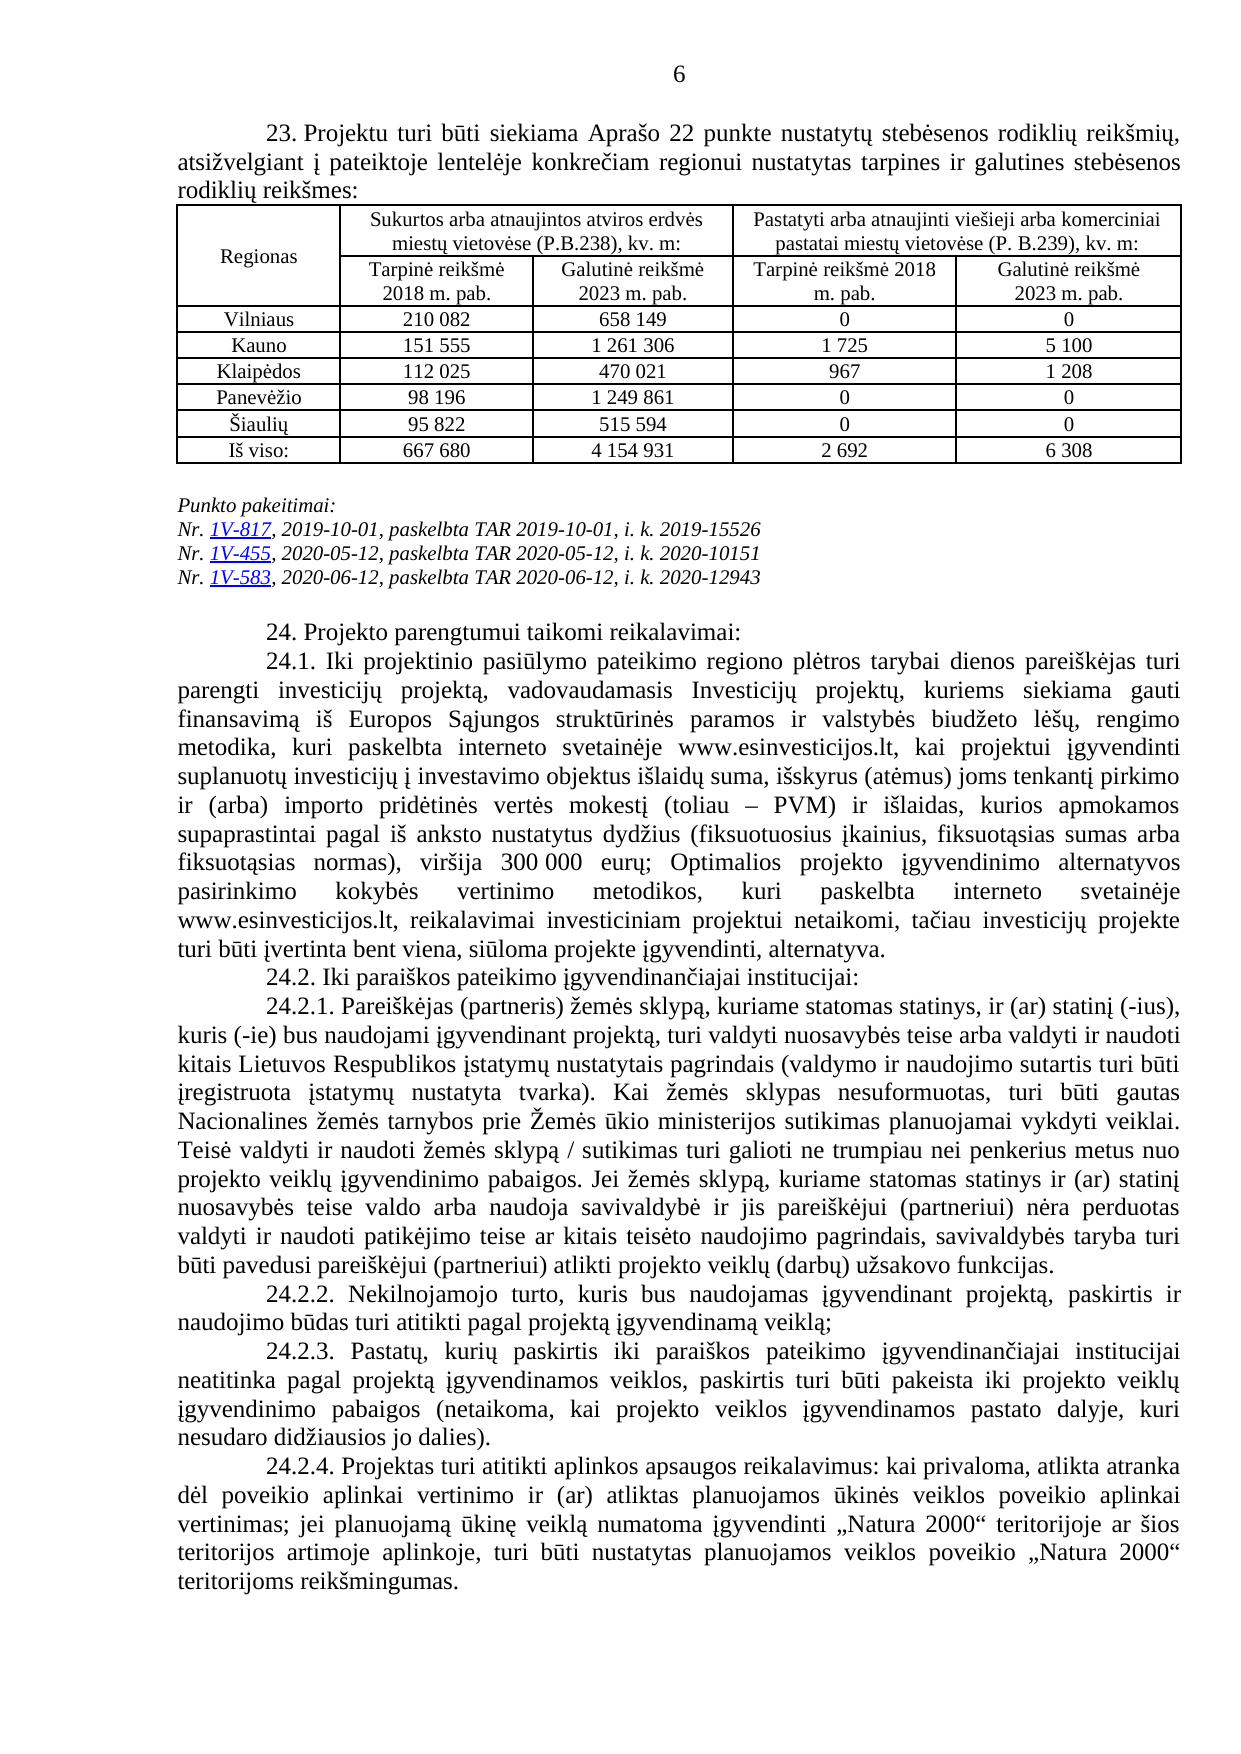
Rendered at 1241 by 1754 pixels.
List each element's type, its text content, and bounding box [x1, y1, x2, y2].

text 24.2.2. Nekilnojamojo turto, kuris bus naudojamas įgyvendinant projektą, paskirtis ir naudojimo būdas turi atitikti pagal projektą įgyvendinamą veiklą; [177, 1279, 1181, 1336]
text 24.2.3. Pastatų, kurių paskirtis iki paraiškos pateikimo įgyvendinančiajai institucijai neatitinka pagal projektą įgyvendinamos veiklos, paskirtis turi būti pakeista iki projekto veiklų įgyvendinimo pabaigos (netaikoma, kai projekto veiklos įgyvendinamos pastato dalyje, kuri nesudaro didžiausios jo dalies). [177, 1336, 1181, 1451]
text 24.2. Iki paraiškos pateikimo įgyvendinančiajai institucijai: [177, 962, 1181, 991]
table_cell 5 100 [957, 333, 1180, 357]
text Nr. 1V-817, 2019-10-01, paskelbta TAR 2019-10-01, i. k. 2019-15526 [177, 517, 1181, 541]
text 23. Projektu turi būti siekiama Aprašo 22 punkte nustatytų stebėsenos rodiklių reikšmių, atsižvelgiant į pateiktoje lentelėje konkrečiam regionui nustatytas tarpines ir galutines stebėsenos rodiklių reikšmes: [177, 118, 1181, 204]
table_cell Tarpinė reikšmė 2018 m. pab. [341, 257, 532, 305]
table_cell 470 021 [534, 359, 732, 383]
table_cell 6 308 [957, 438, 1180, 462]
text 24.2.4. Projektas turi atitikti aplinkos apsaugos reikalavimus: kai privaloma, atlikta atranka dėl poveikio aplinkai vertinimo ir (ar) atliktas planuojamos ūkinės veiklos poveikio aplinkai vertinimas; jei planuojamą ūkinę veiklą numatoma įgyvendinti „Natura 2000“ teritorijoje ar šios teritorijos artimoje aplinkoje, turi būti nustatytas planuojamos veiklos poveikio „Natura 2000“ teritorijoms reikšmingumas. [177, 1451, 1181, 1595]
table_cell 1 208 [957, 359, 1180, 383]
table_cell Klaipėdos [178, 359, 339, 383]
table_cell Kauno [178, 333, 339, 357]
table_cell Iš viso: [178, 438, 339, 462]
table_cell 151 555 [341, 333, 532, 357]
text Punkto pakeitimai: [177, 492, 1181, 517]
table_cell 0 [957, 385, 1180, 409]
table_header Pastatyti arba atnaujinti viešieji arba komerciniai pastatai miestų vietovėse (P. B.239), kv. m: [734, 206, 1180, 254]
table_cell 515 594 [534, 411, 732, 436]
table_cell 95 822 [341, 411, 532, 436]
table_cell 0 [734, 411, 955, 436]
table_header Regionas [178, 206, 339, 305]
table_cell 1 725 [734, 333, 955, 357]
table_cell Vilniaus [178, 307, 339, 331]
table_cell 210 082 [341, 307, 532, 331]
table_cell Tarpinė reikšmė 2018 m. pab. [734, 257, 955, 305]
table_cell 667 680 [341, 438, 532, 462]
table_cell 4 154 931 [534, 438, 732, 462]
table_cell 2 692 [734, 438, 955, 462]
table_cell Šiaulių [178, 411, 339, 436]
table_cell 98 196 [341, 385, 532, 409]
text 24. Projekto parengtumui taikomi reikalavimai: [177, 617, 1181, 646]
table_cell Panevėžio [178, 385, 339, 409]
table_cell 967 [734, 359, 955, 383]
text 24.1. Iki projektinio pasiūlymo pateikimo regiono plėtros tarybai dienos pareiškėjas turi parengti investicijų projektą, vadovaudamasis Investicijų projektų, kuriems siekiama gauti finansavimą iš Europos Sąjungos struktūrinės paramos ir valstybės biudžeto lėšų, rengimo metodika, kuri paskelbta interneto svetainėje www.esinvesticijos.lt, kai projektui įgyvendinti suplanuotų investicijų į investavimo objektus išlaidų suma, išskyrus (atėmus) joms tenkantį pirkimo ir (arba) importo pridėtinės vertės mokestį (toliau – PVM) ir išlaidas, kurios apmokamos supaprastintai pagal iš anksto nustatytus dydžius (fiksuotuosius įkainius, fiksuotąsias sumas arba fiksuotąsias normas), viršija 300 000 eurų; Optimalios projekto įgyvendinimo alternatyvos pasirinkimo kokybės vertinimo metodikos, kuri paskelbta interneto svetainėje www.esinvesticijos.lt, reikalavimai investiciniam projektui netaikomi, tačiau investicijų projekte turi būti įvertinta bent viena, siūloma projekte įgyvendinti, alternatyva. [177, 646, 1181, 962]
table_cell 0 [734, 385, 955, 409]
text Nr. 1V-455, 2020-05-12, paskelbta TAR 2020-05-12, i. k. 2020-10151 [177, 541, 1181, 565]
table_cell 658 149 [534, 307, 732, 331]
table_cell Galutinė reikšmė 2023 m. pab. [534, 257, 732, 305]
table_cell Galutinė reikšmė 2023 m. pab. [957, 257, 1180, 305]
table_cell 112 025 [341, 359, 532, 383]
table_cell 1 261 306 [534, 333, 732, 357]
table_cell 0 [957, 411, 1180, 436]
text Nr. 1V-583, 2020-06-12, paskelbta TAR 2020-06-12, i. k. 2020-12943 [177, 565, 1181, 589]
table_cell 0 [734, 307, 955, 331]
text 24.2.1. Pareiškėjas (partneris) žemės sklypą, kuriame statomas statinys, ir (ar) statinį (-ius), kuris (-ie) bus naudojami įgyvendinant projektą, turi valdyti nuosavybės teise arba valdyti ir naudoti kitais Lietuvos Respublikos įstatymų nustatytais pagrindais (valdymo ir naudojimo sutartis turi būti įregistruota įstatymų nustatyta tvarka). Kai žemės sklypas nesuformuotas, turi būti gautas Nacionalines žemės tarnybos prie Žemės ūkio ministerijos sutikimas planuojamai vykdyti veiklai. Teisė valdyti ir naudoti žemės sklypą / sutikimas turi galioti ne trumpiau nei penkerius metus nuo projekto veiklų įgyvendinimo pabaigos. Jei žemės sklypą, kuriame statomas statinys ir (ar) statinį nuosavybės teise valdo arba naudoja savivaldybė ir jis pareiškėjui (partneriui) nėra perduotas valdyti ir naudoti patikėjimo teise ar kitais teisėto naudojimo pagrindais, savivaldybės taryba turi būti pavedusi pareiškėjui (partneriui) atlikti projekto veiklų (darbų) užsakovo funkcijas. [177, 991, 1181, 1279]
table_cell 0 [957, 307, 1180, 331]
table_cell 1 249 861 [534, 385, 732, 409]
table_header Sukurtos arba atnaujintos atviros erdvės miestų vietovėse (P.B.238), kv. m: [341, 206, 732, 254]
